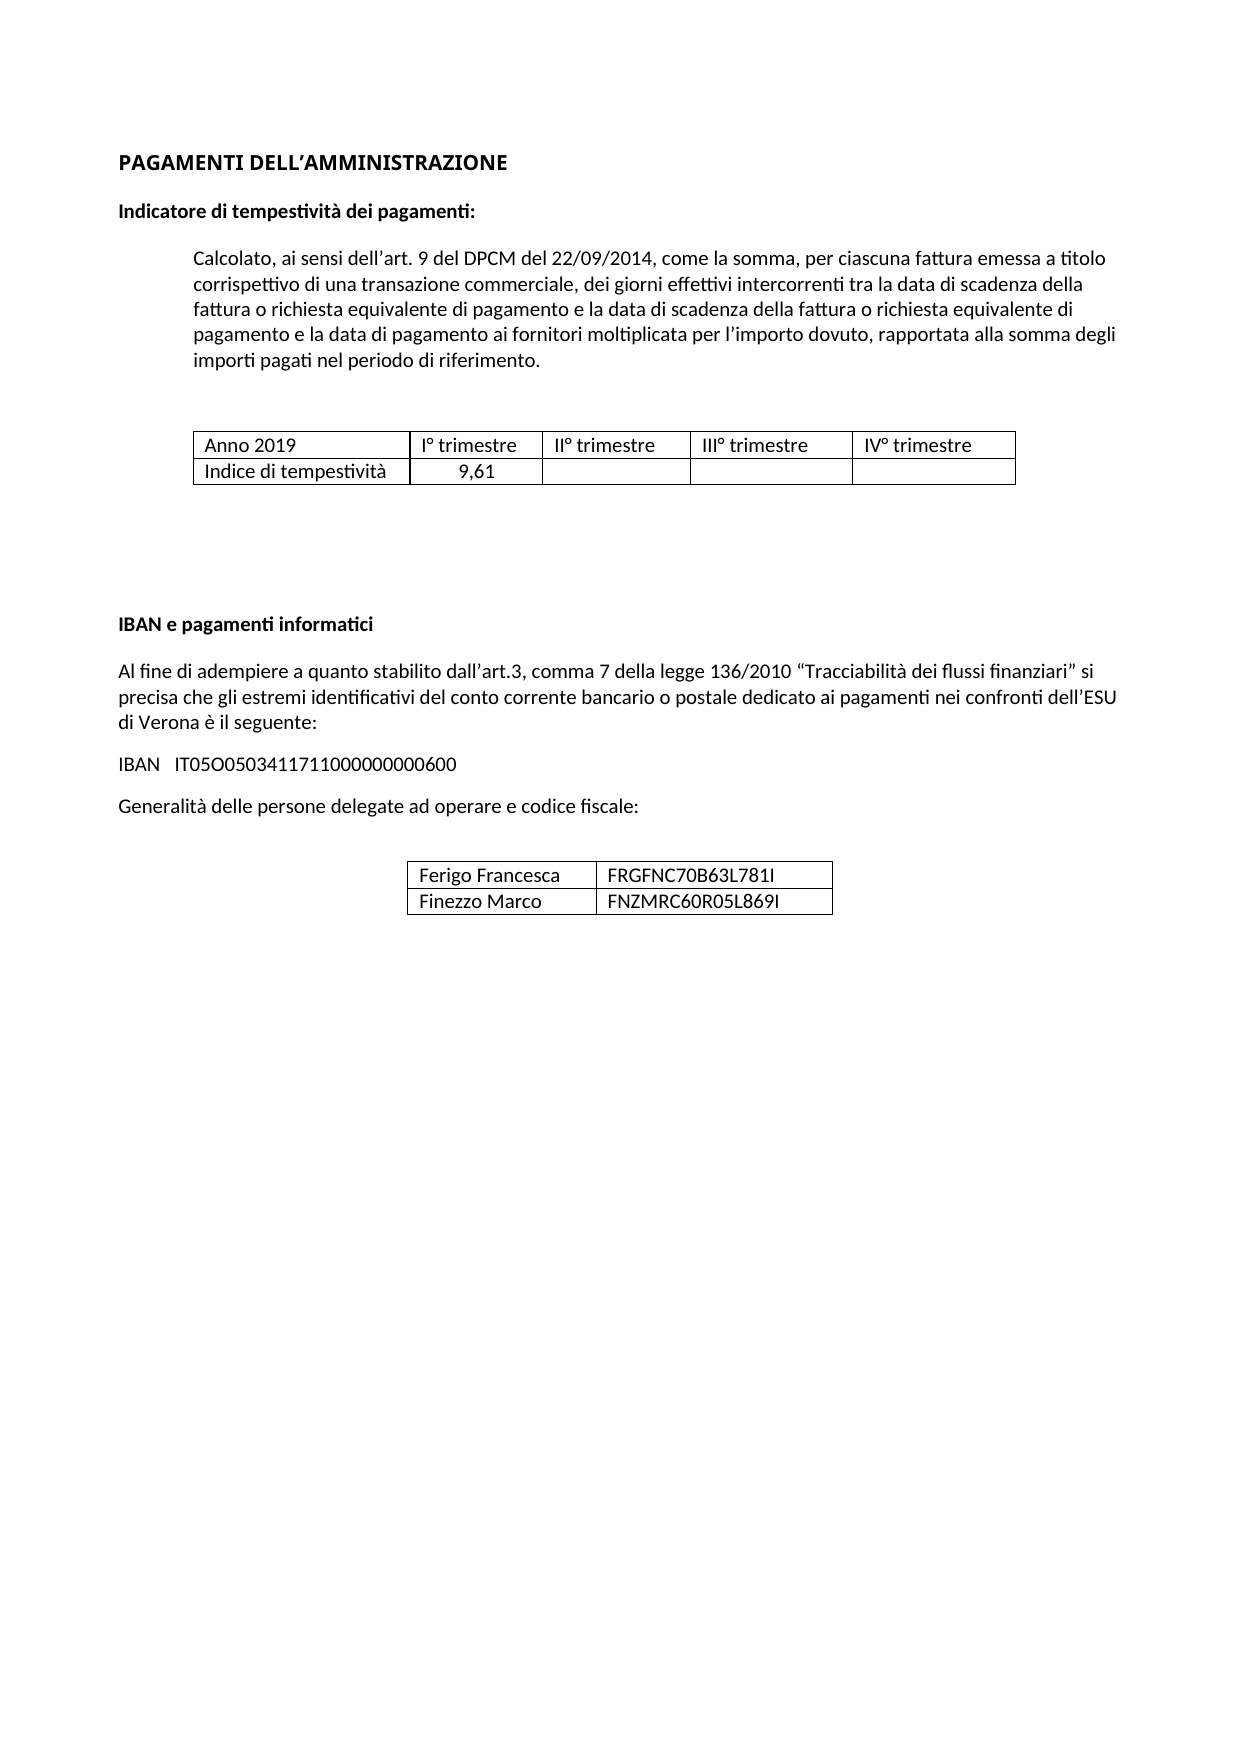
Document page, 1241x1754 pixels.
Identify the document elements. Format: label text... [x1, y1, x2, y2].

text Calcolato, ai sensi dell’art. 9 del DPCM del 22/09/2014, come la somma, per ciascuna fattura emessa a titolo corrispettivo di una transazione commerciale, dei giorni effettivi intercorrenti tra la data di scadenza della fattura o richiesta equivalente di pagamento e la data di scadenza della fattura o richiesta equivalente di pagamento e la data di pagamento ai fornitori moltiplicata per l’importo dovuto, rapportata alla somma degli importi pagati nel periodo di riferimento. [193, 245, 1122, 372]
text IBAN IT05O0503411711000000000600 [118, 751, 1122, 777]
table_cell [853, 459, 1015, 484]
table_header Ferigo Francesca [408, 862, 596, 887]
table_header I° trimestre [411, 432, 542, 458]
table_cell Finezzo Marco [408, 889, 596, 914]
table_header Anno 2019 [194, 432, 409, 458]
text PAGAMENTI DELL’AMMINISTRAZIONE [118, 148, 1122, 176]
text Generalità delle persone delegate ad operare e codice fiscale: [118, 793, 1122, 819]
table_cell [691, 459, 852, 484]
table_header FRGFNC70B63L781I [597, 862, 832, 887]
table_cell 9,61 [411, 459, 542, 484]
table_header IV° trimestre [853, 432, 1015, 458]
table_cell FNZMRC60R05L869I [597, 889, 832, 914]
text Al fine di adempiere a quanto stabilito dall’art.3, comma 7 della legge 136/2010 “Tracciabilità dei flussi finanziari” si precisa che gli estremi identificativi del conto corrente bancario o postale dedicato ai pagamenti nei confronti dell’ESU di Verona è il seguente: [118, 658, 1122, 735]
text IBAN e pagamenti informatici [118, 611, 1122, 637]
table_header II° trimestre [543, 432, 690, 458]
table_cell Indice di tempestività [194, 459, 409, 484]
table_cell [543, 459, 690, 484]
text Indicatore di tempestività dei pagamenti: [118, 198, 1122, 224]
table_header III° trimestre [691, 432, 852, 458]
